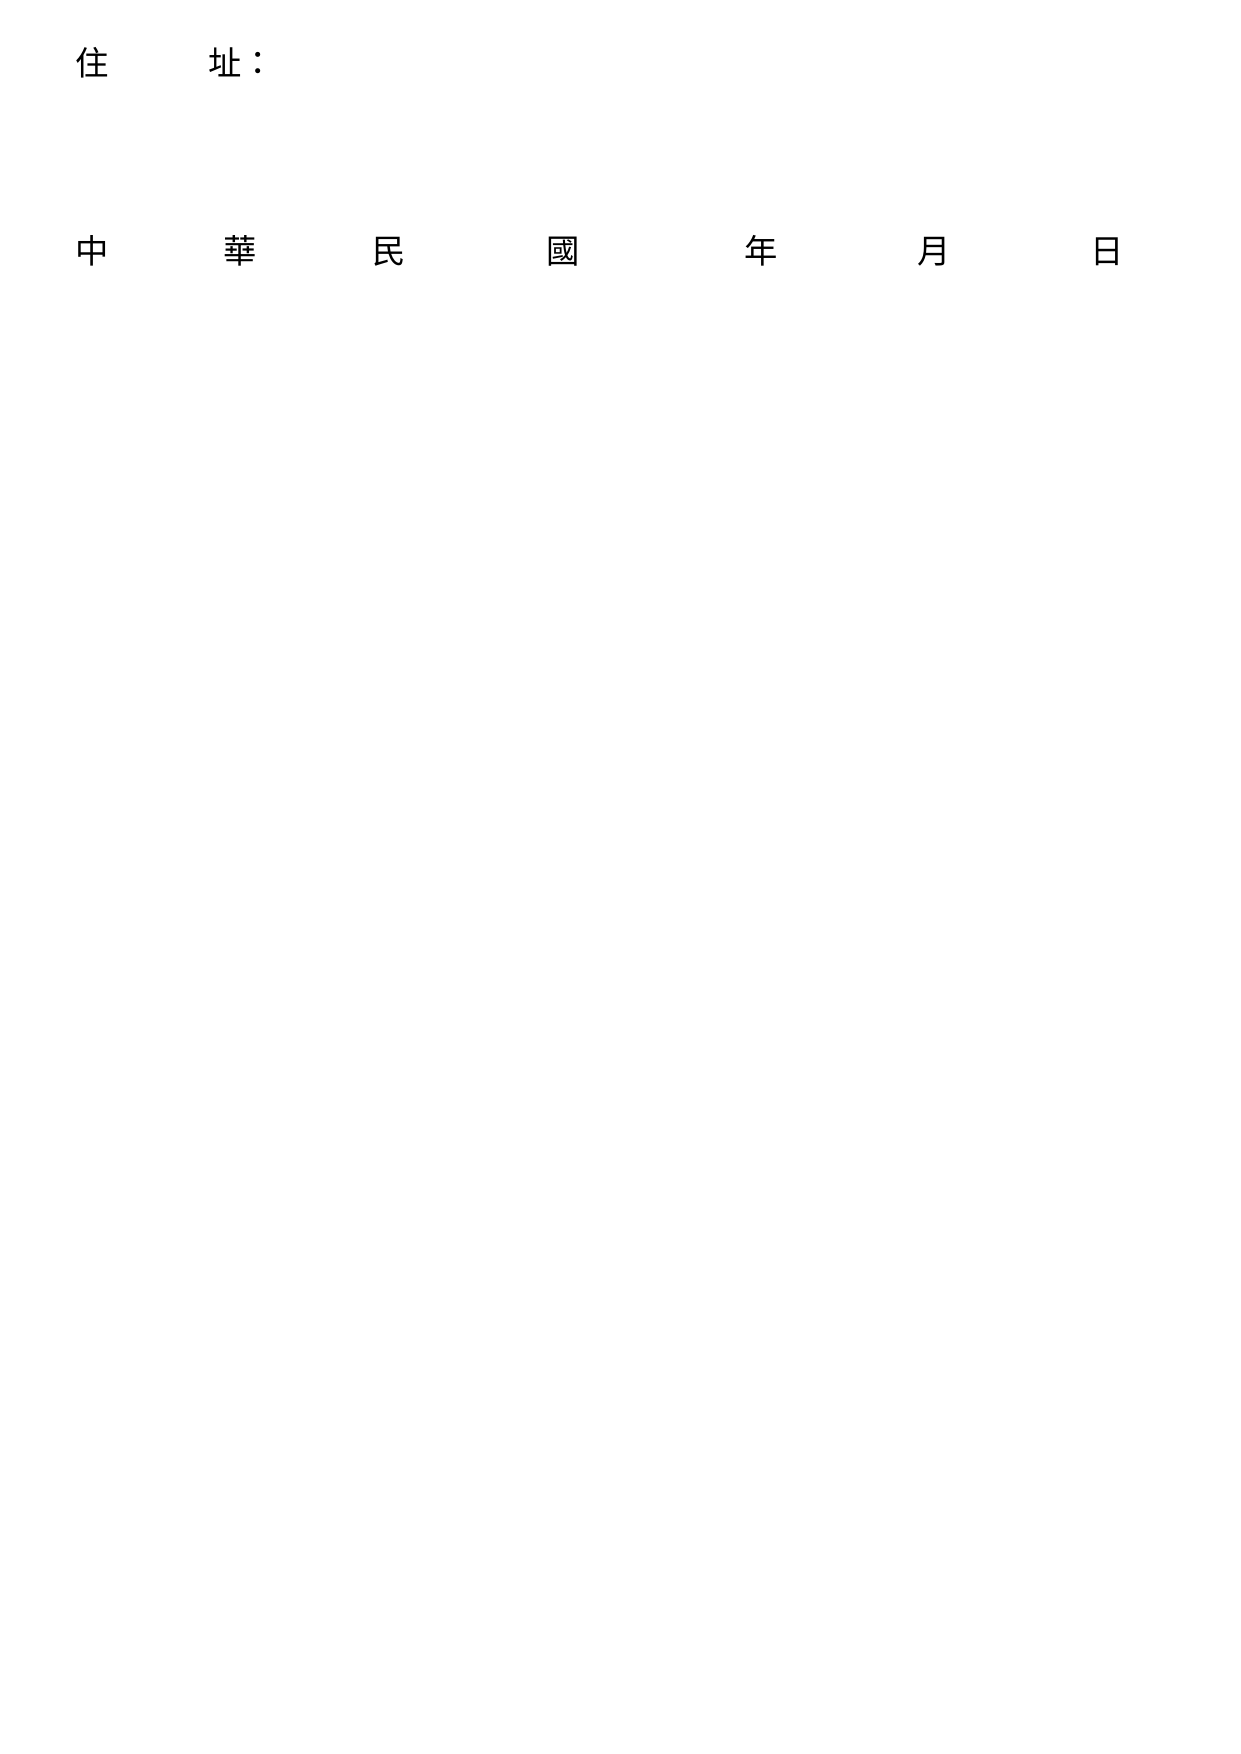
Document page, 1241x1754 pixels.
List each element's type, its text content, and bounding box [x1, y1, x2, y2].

text 住 址： [75, 24, 1125, 99]
text 中 華 民 國 年 月 日 [75, 211, 1125, 286]
